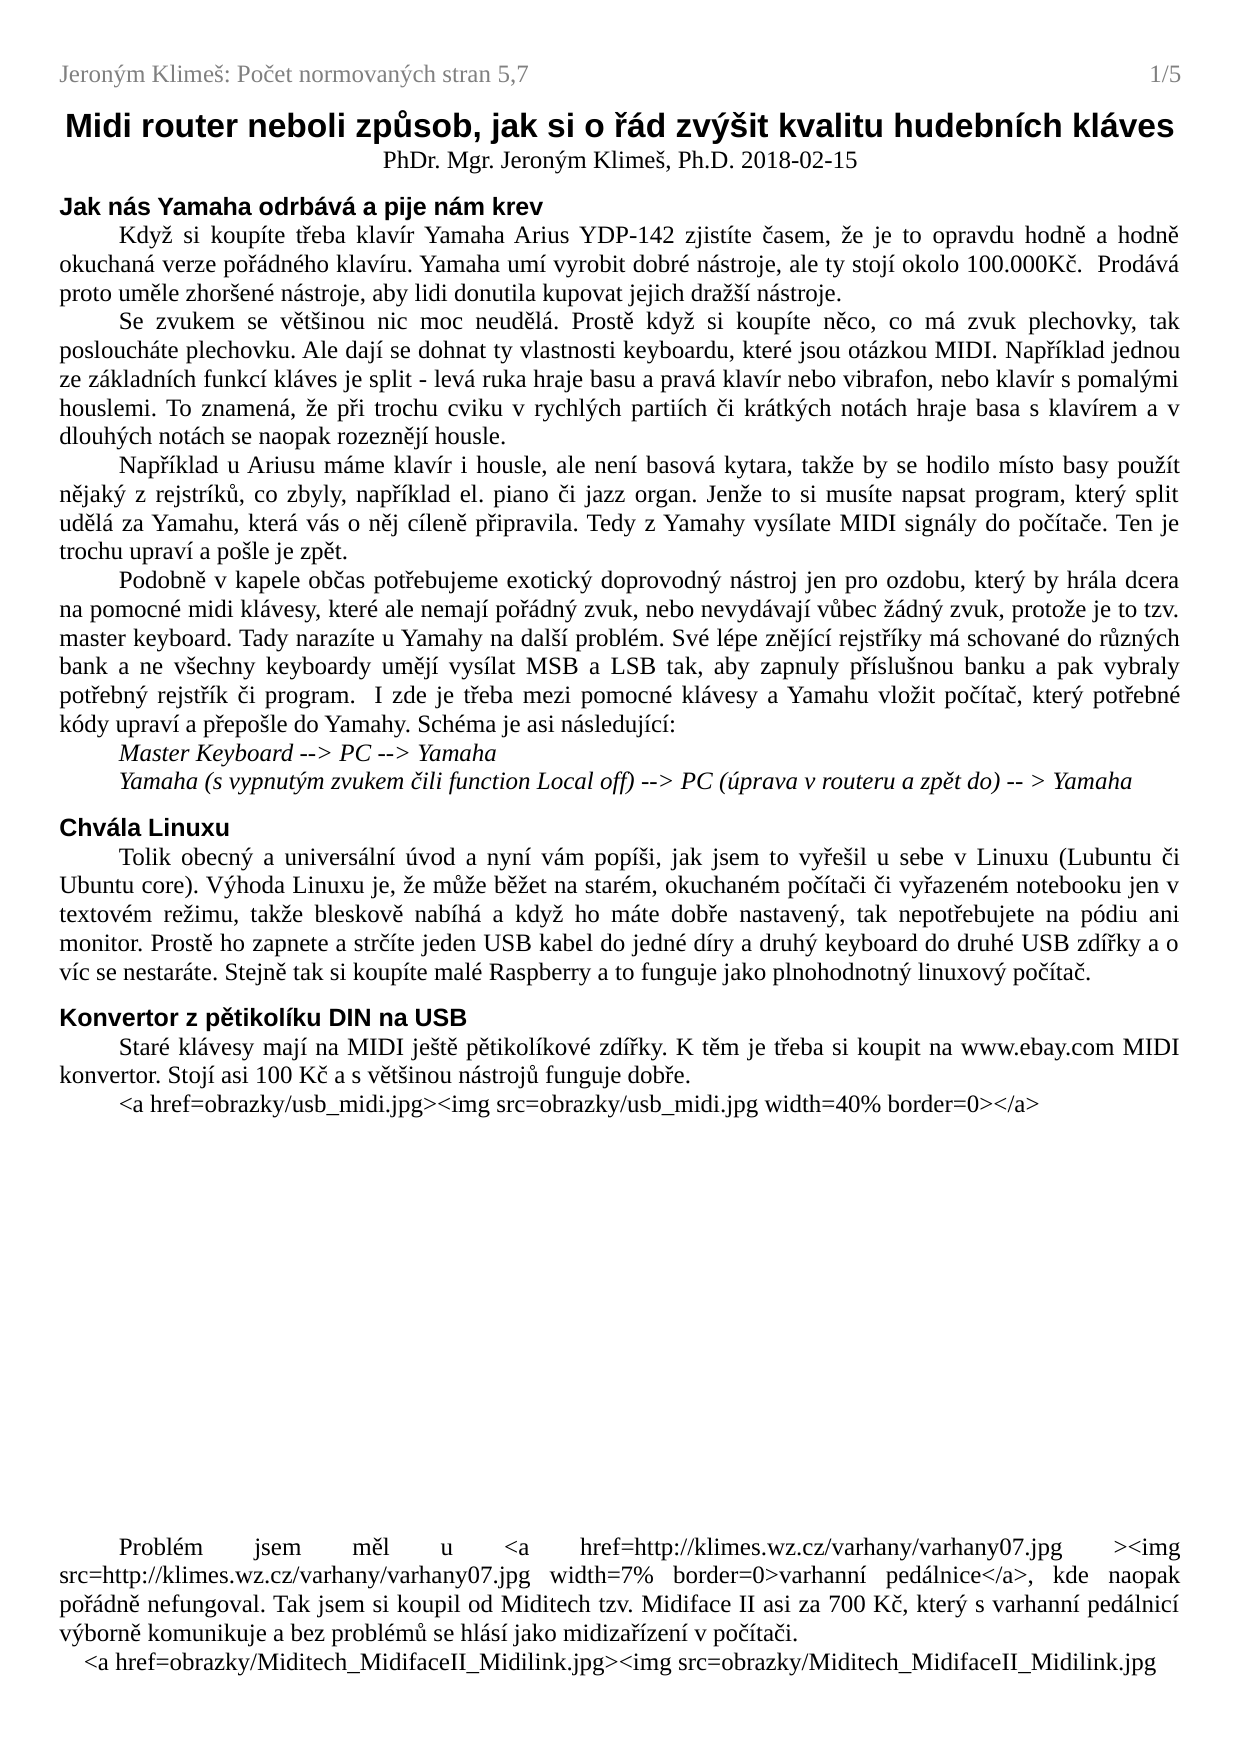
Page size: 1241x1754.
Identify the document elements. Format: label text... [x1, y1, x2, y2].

text Se zvukem se většinou nic moc neudělá. Prostě když si koupíte něco, co má zvuk plechovky, tak posloucháte plechovku. Ale dají se dohnat ty vlastnosti keyboardu, které jsou otázkou MIDI. Například jednou ze základních funkcí kláves je split - levá ruka hraje basu a pravá klavír nebo vibrafon, nebo klavír s pomalými houslemi. To znamená, že při trochu cviku v rychlých partiích či krátkých notách hraje basa s klavírem a v dlouhých notách se naopak rozeznějí housle. [59, 306, 1181, 450]
text <a href=obrazky/Miditech_MidifaceII_Midilink.jpg><img src=obrazky/Miditech_MidifaceII_Midilink.jpg [59, 1647, 1181, 1676]
text <a href=obrazky/usb_midi.jpg><img src=obrazky/usb_midi.jpg width=40% border=0></a> [59, 1089, 1181, 1118]
text Například u Ariusu máme klavír i housle, ale není basová kytara, takže by se hodilo místo basy použít nějaký z rejstríků, co zbyly, například el. piano či jazz organ. Jenže to si musíte napsat program, který split udělá za Yamahu, která vás o něj cíleně připravila. Tedy z Yamahy vysílate MIDI signály do počítače. Ten je trochu upraví a pošle je zpět. [59, 450, 1181, 565]
text Když si koupíte třeba klavír Yamaha Arius YDP-142 zjistíte časem, že je to opravdu hodně a hodně okuchaná verze pořádného klavíru. Yamaha umí vyrobit dobré nástroje, ale ty stojí okolo 100.000Kč. Prodává proto uměle zhoršené nástroje, aby lidi donutila kupovat jejich dražší nástroje. [59, 220, 1181, 306]
text Podobně v kapele občas potřebujeme exotický doprovodný nástroj jen pro ozdobu, který by hrála dcera na pomocné midi klávesy, které ale nemají pořádný zvuk, nebo nevydávají vůbec žádný zvuk, protože je to tzv. master keyboard. Tady narazíte u Yamahy na další problém. Své lépe znějící rejstříky má schované do různých bank a ne všechny keyboardy umějí vysílat MSB a LSB tak, aby zapnuly příslušnou banku a pak vybraly potřebný rejstřík či program. I zde je třeba mezi pomocné klávesy a Yamahu vložit počítač, který potřebné kódy upraví a přepošle do Yamahy. Schéma je asi následující: [59, 565, 1181, 738]
text Yamaha (s vypnutým zvukem čili function Local off) --> PC (úprava v routeru a zpět do) -- > Yamaha [59, 766, 1181, 795]
text Konvertor z pětikolíku DIN na USB [59, 1003, 1181, 1032]
text Jak nás Yamaha odrbává a pije nám krev [59, 191, 1181, 220]
text Staré klávesy mají na MIDI ještě pětikolíkové zdířky. K těm je třeba si koupit na www.ebay.com MIDI konvertor. Stojí asi 100 Kč a s většinou nástrojů funguje dobře. [59, 1032, 1181, 1089]
text Problém jsem měl u <a href=http://klimes.wz.cz/varhany/varhany07.jpg ><img src=http://klimes.wz.cz/varhany/varhany07.jpg width=7% border=0>varhanní pedálnice</a>, kde naopak pořádně nefungoval. Tak jsem si koupil od Miditech tzv. Midiface II asi za 700 Kč, který s varhanní pedálnicí výborně komunikuje a bez problémů se hlásí jako midizařízení v počítači. [59, 1532, 1181, 1647]
text Master Keyboard --> PC --> Yamaha [59, 738, 1181, 766]
text PhDr. Mgr. Jeroným Klimeš, Ph.D. 2018-02-15 [59, 145, 1181, 174]
text Chvála Linuxu [59, 813, 1181, 842]
subtitle Midi router neboli způsob, jak si o řád zvýšit kvalitu hudebních kláves [59, 106, 1181, 145]
text Tolik obecný a universální úvod a nyní vám popíši, jak jsem to vyřešil u sebe v Linuxu (Lubuntu či Ubuntu core). Výhoda Linuxu je, že může běžet na starém, okuchaném počítači či vyřazeném notebooku jen v textovém režimu, takže bleskově nabíhá a když ho máte dobře nastavený, tak nepotřebujete na pódiu ani monitor. Prostě ho zapnete a strčíte jeden USB kabel do jedné díry a druhý keyboard do druhé USB zdířky a o víc se nestaráte. Stejně tak si koupíte malé Raspberry a to funguje jako plnohodnotný linuxový počítač. [59, 842, 1181, 985]
